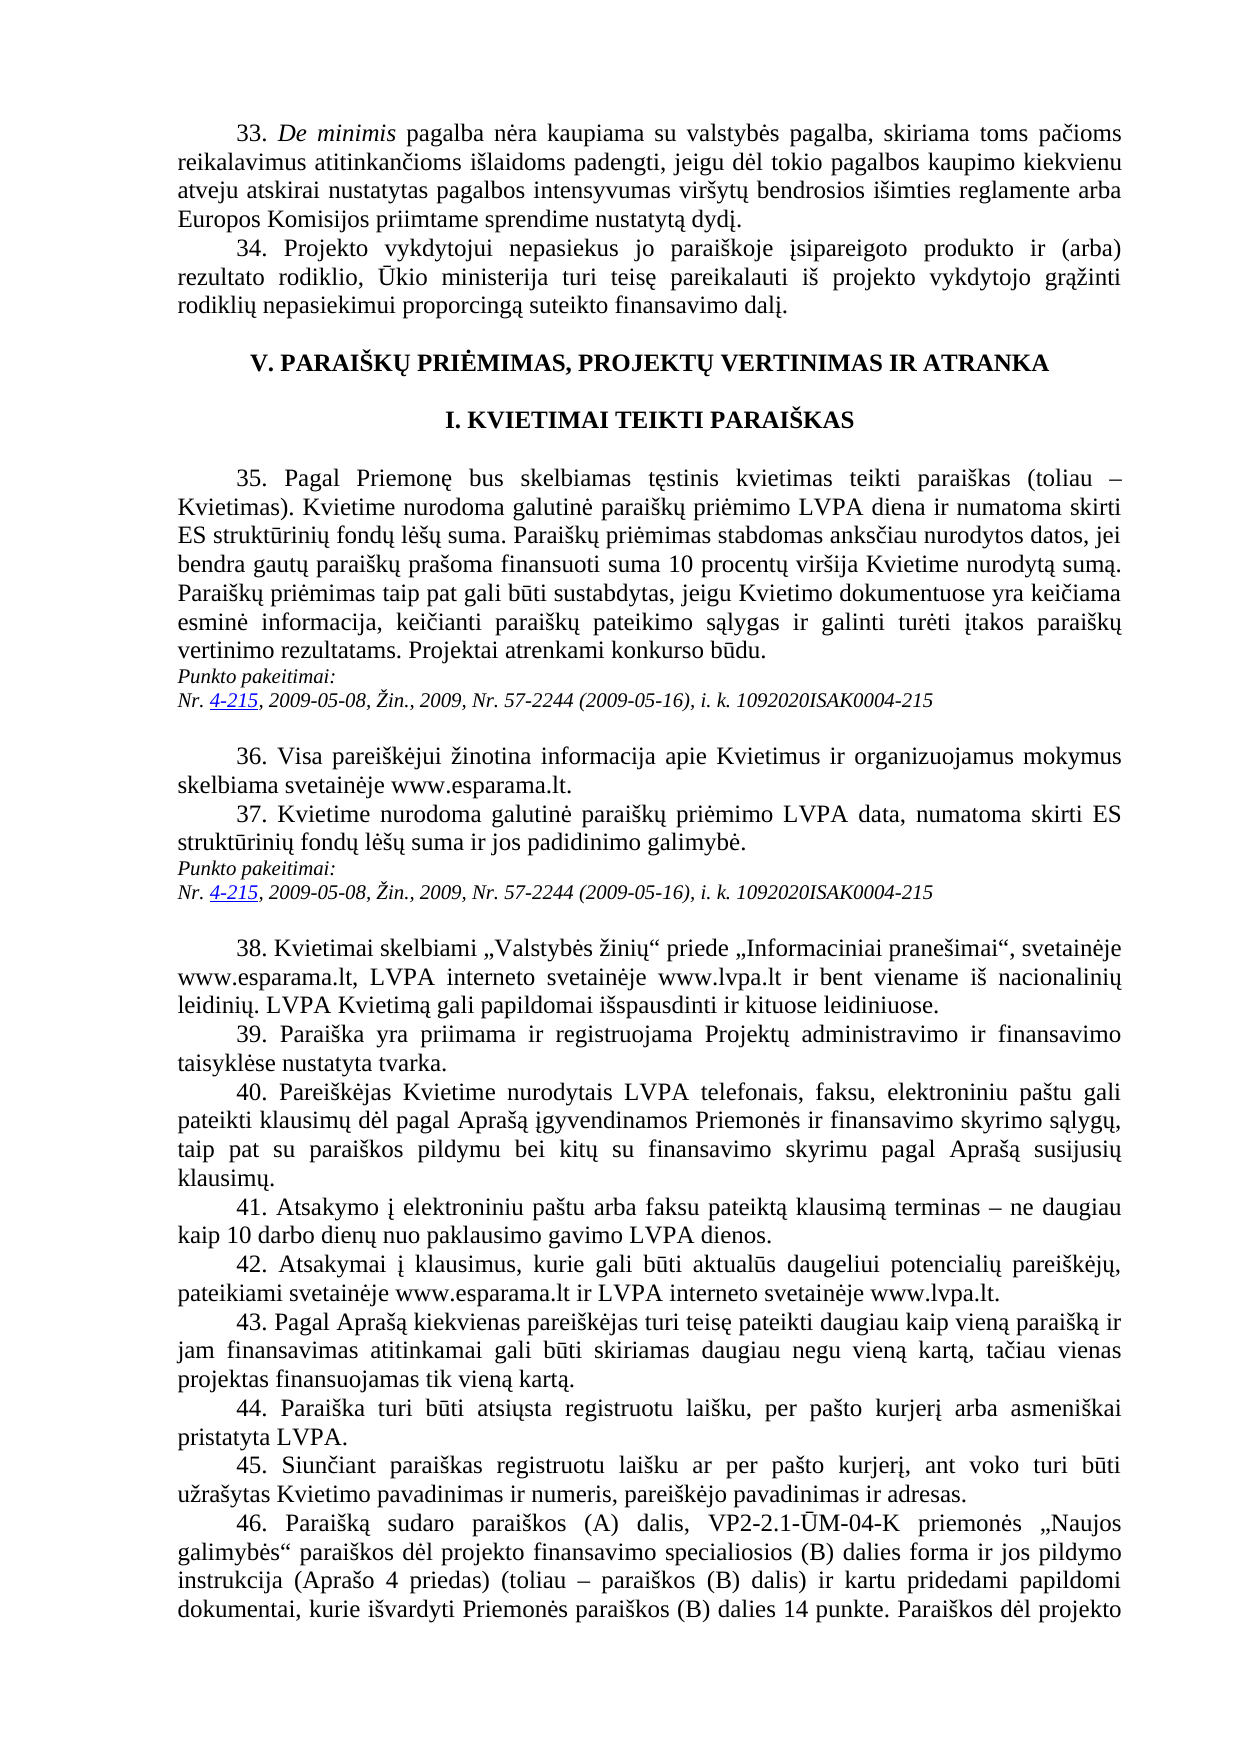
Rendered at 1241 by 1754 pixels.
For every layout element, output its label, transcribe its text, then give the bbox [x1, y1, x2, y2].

text 36. Visa pareiškėjui žinotina informacija apie Kvietimus ir organizuojamus mokymus skelbiama svetainėje www.esparama.lt. [177, 741, 1122, 799]
text Nr. 4-215, 2009-05-08, Žin., 2009, Nr. 57-2244 (2009-05-16), i. k. 1092020ISAK0004-215 [177, 688, 1122, 712]
text Punkto pakeitimai: [177, 664, 1122, 688]
text 46. Paraišką sudaro paraiškos (A) dalis, VP2-2.1-ŪM-04-K priemonės „Naujos galimybės“ paraiškos dėl projekto finansavimo specialiosios (B) dalies forma ir jos pildymo instrukcija (Aprašo 4 priedas) (toliau – paraiškos (B) dalis) ir kartu pridedami papildomi dokumentai, kurie išvardyti Priemonės paraiškos (B) dalies 14 punkte. Paraiškos dėl projekto [177, 1508, 1122, 1623]
text 42. Atsakymai į klausimus, kurie gali būti aktualūs daugeliui potencialių pareiškėjų, pateikiami svetainėje www.esparama.lt ir LVPA interneto svetainėje www.lvpa.lt. [177, 1249, 1122, 1307]
text 38. Kvietimai skelbiami „Valstybės žinių“ priede „Informaciniai pranešimai“, svetainėje www.esparama.lt, LVPA interneto svetainėje www.lvpa.lt ir bent viename iš nacionalinių leidinių. LVPA Kvietimą gali papildomai išspausdinti ir kituose leidiniuose. [177, 933, 1122, 1019]
text 37. Kvietime nurodoma galutinė paraiškų priėmimo LVPA data, numatoma skirti ES struktūrinių fondų lėšų suma ir jos padidinimo galimybė. [177, 799, 1122, 856]
text V. PARAIŠKŲ PRIĖMIMAS, PROJEKTŲ VERTINIMAS IR ATRANKA [177, 348, 1122, 377]
text I. KVIETIMAI TEIKTI PARAIŠKAS [177, 406, 1122, 434]
text 43. Pagal Aprašą kiekvienas pareiškėjas turi teisę pateikti daugiau kaip vieną paraišką ir jam finansavimas atitinkamai gali būti skiriamas daugiau negu vieną kartą, tačiau vienas projektas finansuojamas tik vieną kartą. [177, 1307, 1122, 1393]
text 33. De minimis pagalba nėra kaupiama su valstybės pagalba, skiriama toms pačioms reikalavimus atitinkančioms išlaidoms padengti, jeigu dėl tokio pagalbos kaupimo kiekvienu atveju atskirai nustatytas pagalbos intensyvumas viršytų bendrosios išimties reglamente arba Europos Komisijos priimtame sprendime nustatytą dydį. [177, 118, 1122, 233]
text 44. Paraiška turi būti atsiųsta registruotu laišku, per pašto kurjerį arba asmeniškai pristatyta LVPA. [177, 1393, 1122, 1451]
text Nr. 4-215, 2009-05-08, Žin., 2009, Nr. 57-2244 (2009-05-16), i. k. 1092020ISAK0004-215 [177, 880, 1122, 904]
text 45. Siunčiant paraiškas registruotu laišku ar per pašto kurjerį, ant voko turi būti užrašytas Kvietimo pavadinimas ir numeris, pareiškėjo pavadinimas ir adresas. [177, 1451, 1122, 1508]
text 39. Paraiška yra priimama ir registruojama Projektų administravimo ir finansavimo taisyklėse nustatyta tvarka. [177, 1019, 1122, 1077]
text 40. Pareiškėjas Kvietime nurodytais LVPA telefonais, faksu, elektroniniu paštu gali pateikti klausimų dėl pagal Aprašą įgyvendinamos Priemonės ir finansavimo skyrimo sąlygų, taip pat su paraiškos pildymu bei kitų su finansavimo skyrimu pagal Aprašą susijusių klausimų. [177, 1077, 1122, 1192]
text 34. Projekto vykdytojui nepasiekus jo paraiškoje įsipareigoto produkto ir (arba) rezultato rodiklio, Ūkio ministerija turi teisę pareikalauti iš projekto vykdytojo grąžinti rodiklių nepasiekimui proporcingą suteikto finansavimo dalį. [177, 233, 1122, 319]
text 35. Pagal Priemonę bus skelbiamas tęstinis kvietimas teikti paraiškas (toliau – Kvietimas). Kvietime nurodoma galutinė paraiškų priėmimo LVPA diena ir numatoma skirti ES struktūrinių fondų lėšų suma. Paraiškų priėmimas stabdomas anksčiau nurodytos datos, jei bendra gautų paraiškų prašoma finansuoti suma 10 procentų viršija Kvietime nurodytą sumą. Paraiškų priėmimas taip pat gali būti sustabdytas, jeigu Kvietimo dokumentuose yra keičiama esminė informacija, keičianti paraiškų pateikimo sąlygas ir galinti turėti įtakos paraiškų vertinimo rezultatams. Projektai atrenkami konkurso būdu. [177, 463, 1122, 664]
text 41. Atsakymo į elektroniniu paštu arba faksu pateiktą klausimą terminas – ne daugiau kaip 10 darbo dienų nuo paklausimo gavimo LVPA dienos. [177, 1192, 1122, 1249]
text Punkto pakeitimai: [177, 856, 1122, 880]
